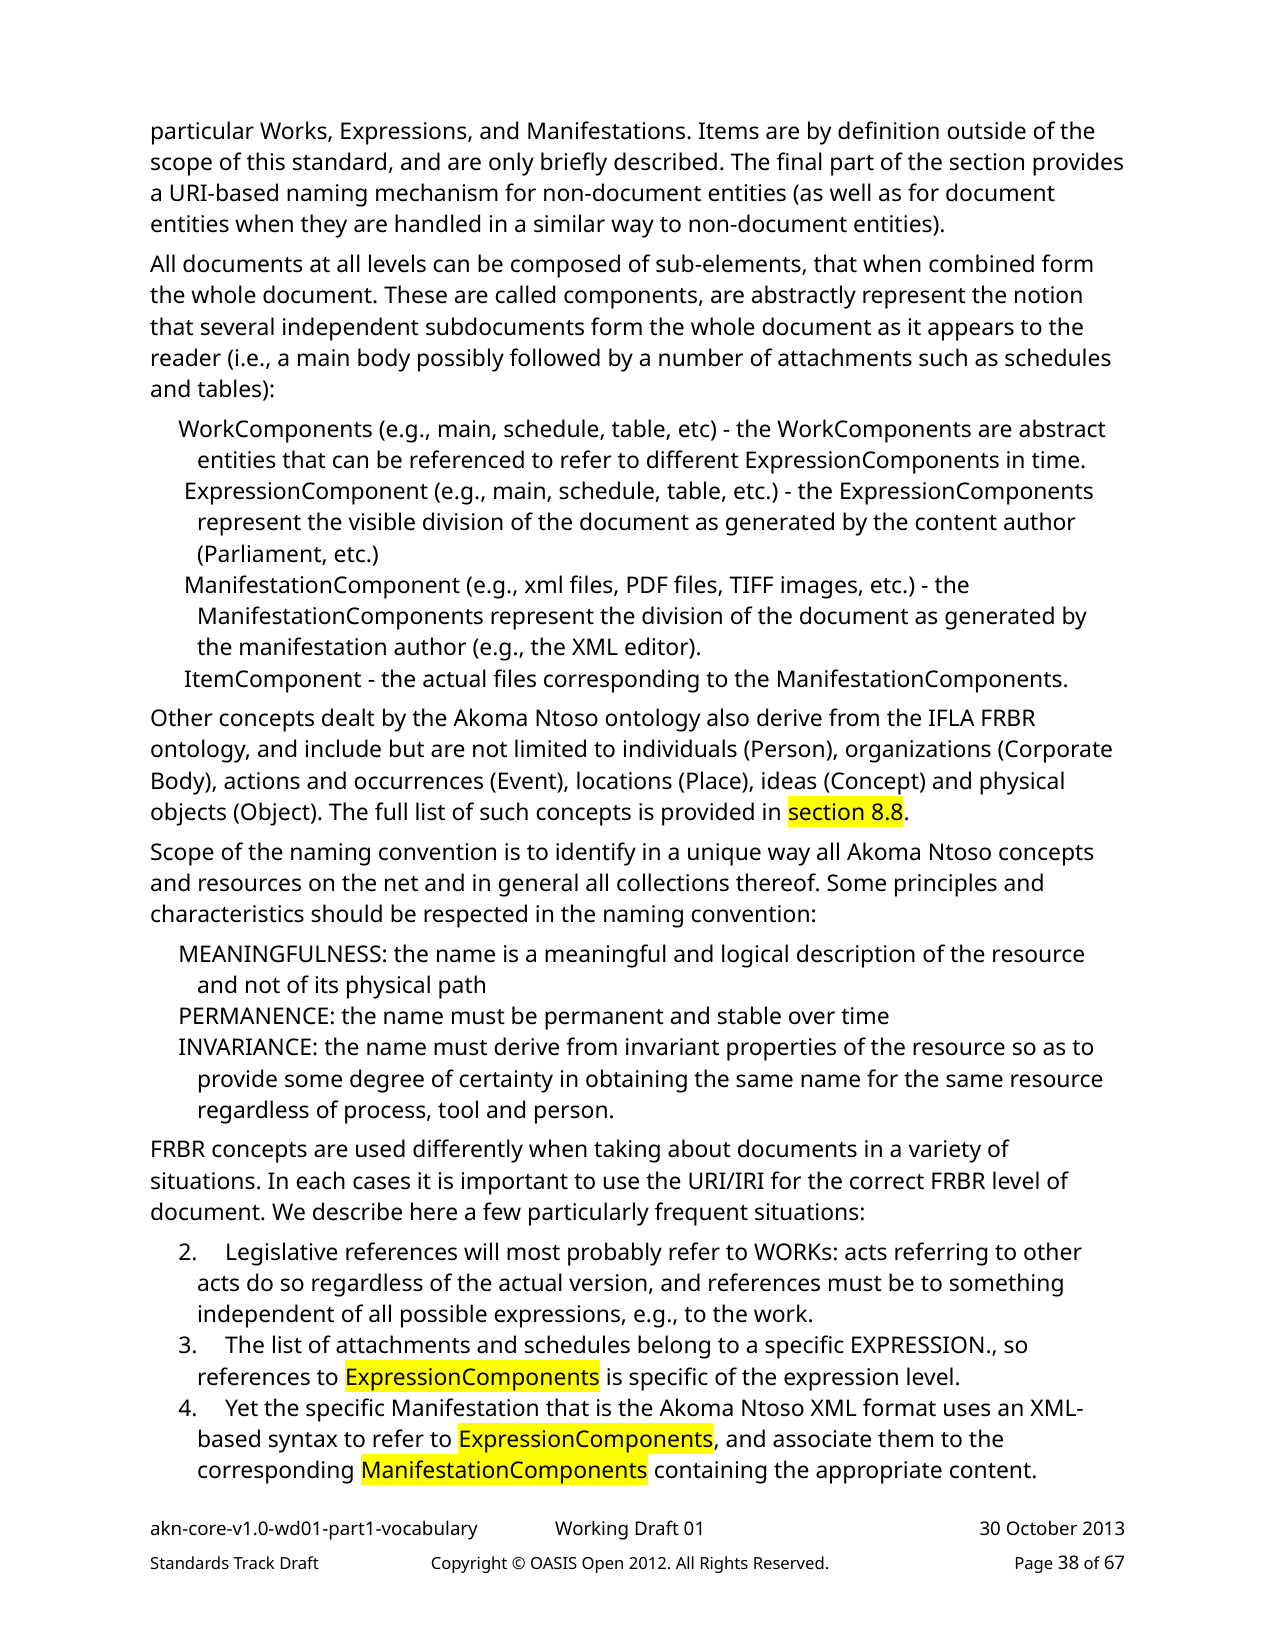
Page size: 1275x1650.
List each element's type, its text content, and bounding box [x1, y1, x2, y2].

text FRBR concepts are used differently when taking about documents in a variety of situations. In each cases it is important to use the URI/IRI for the correct FRBR level of document. We describe here a few particularly frequent situations: [150, 1133, 1125, 1227]
text Other concepts dealt by the Akoma Ntoso ontology also derive from the IFLA FRBR ontology, and include but are not limited to individuals (Person), organizations (Corporate Body), actions and occurrences (Event), locations (Place), ideas (Concept) and physical objects (Object). The full list of such concepts is provided in section 8.8. [150, 702, 1125, 827]
text particular Works, Expressions, and Manifestations. Items are by definition outside of the scope of this standard, and are only briefly described. The final part of the section provides a URI-based naming mechanism for non-document entities (as well as for document entities when they are handled in a similar way to non-document entities). [150, 114, 1125, 239]
list Yet the specific Manifestation that is the Akoma Ntoso XML format uses an XML-based syntax to refer to ExpressionComponents, and associate them to the corresponding ManifestationComponents containing the appropriate content. [178, 1392, 1125, 1485]
text All documents at all levels can be composed of sub-elements, that when combined form the whole document. These are called components, are abstractly represent the notion that several independent subdocuments form the whole document as it appears to the reader (i.e., a main body possibly followed by a number of attachments such as schedules and tables): [150, 248, 1125, 404]
list MEANINGFULNESS: the name is a meaningful and logical description of the resource and not of its physical path [178, 937, 1125, 1000]
list ManifestationComponent (e.g., xml files, PDF files, TIFF images, etc.) - the ManifestationComponents represent the division of the document as generated by the manifestation author (e.g., the XML editor). [178, 569, 1125, 662]
text Scope of the naming convention is to identify in a unique way all Akoma Ntoso concepts and resources on the net and in general all collections thereof. Some principles and characteristics should be respected in the naming convention: [150, 835, 1125, 929]
list WorkComponents (e.g., main, schedule, table, etc) - the WorkComponents are abstract entities that can be referenced to refer to different ExpressionComponents in time. [178, 412, 1125, 475]
list ItemComponent - the actual files corresponding to the ManifestationComponents. [178, 662, 1125, 694]
list The list of attachments and schedules belong to a specific EXPRESSION., so references to ExpressionComponents is specific of the expression level. [178, 1329, 1125, 1392]
list ExpressionComponent (e.g., main, schedule, table, etc.) - the ExpressionComponents represent the visible division of the document as generated by the content author (Parliament, etc.) [178, 475, 1125, 569]
list Legislative references will most probably refer to WORKs: acts referring to other acts do so regardless of the actual version, and references must be to something independent of all possible expressions, e.g., to the work. [178, 1235, 1125, 1329]
list INVARIANCE: the name must derive from invariant properties of the resource so as to provide some degree of certainty in obtaining the same name for the same resource regardless of process, tool and person. [178, 1031, 1125, 1125]
list PERMANENCE: the name must be permanent and stable over time [178, 1000, 1125, 1031]
